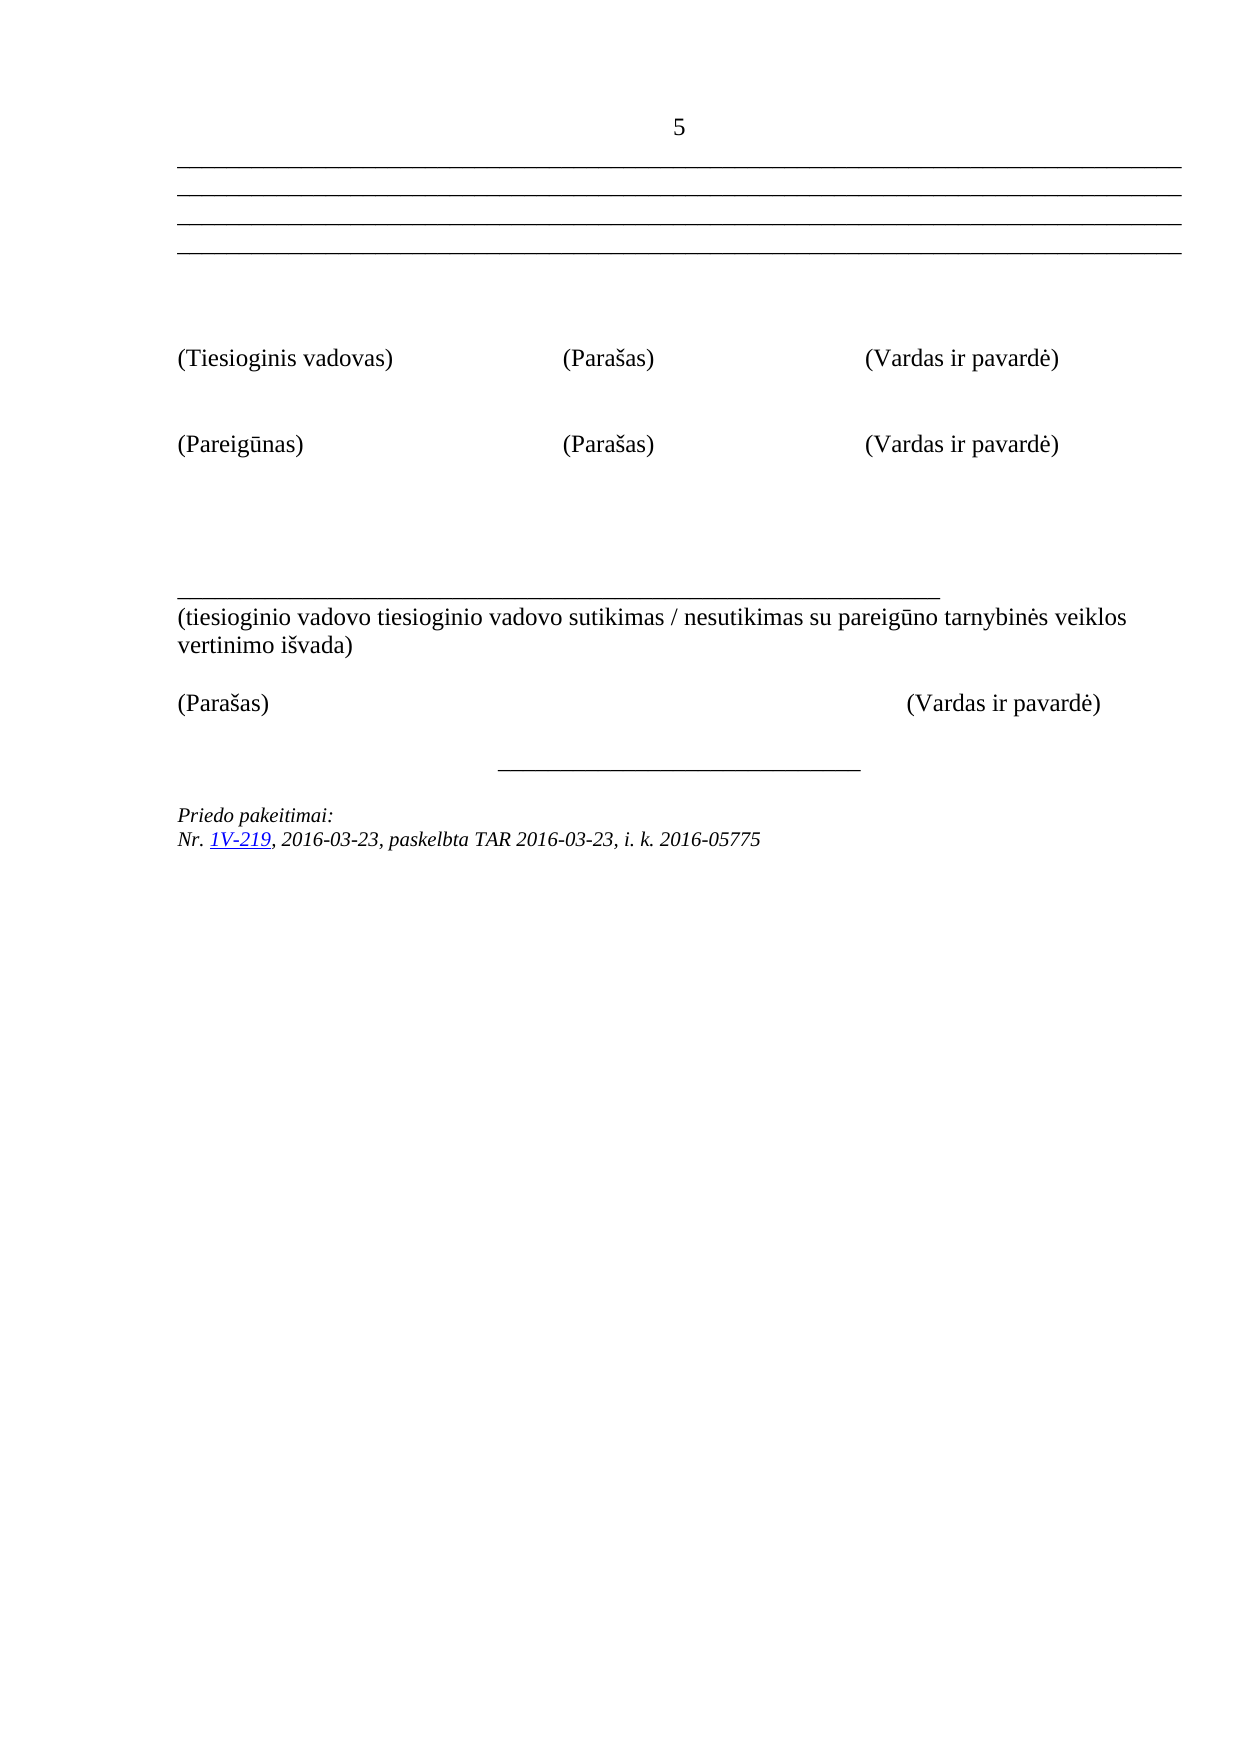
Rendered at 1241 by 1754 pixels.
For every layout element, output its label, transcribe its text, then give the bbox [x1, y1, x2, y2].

text (tiesioginio vadovo tiesioginio vadovo sutikimas / nesutikimas su pareigūno tarnybinės veiklos vertinimo išvada) [177, 602, 1181, 659]
text _____________________________ [177, 746, 1181, 774]
text (Parašas) (Vardas ir pavardė) [177, 688, 1181, 717]
text (Tiesioginis vadovas) (Parašas) (Vardas ir pavardė) [177, 343, 1181, 372]
text (Pareigūnas) (Parašas) (Vardas ir pavardė) [177, 429, 1181, 458]
text Nr. 1V-219, 2016-03-23, paskelbta TAR 2016-03-23, i. k. 2016-05775 [177, 827, 1181, 851]
text Priedo pakeitimai: [177, 803, 1181, 827]
text _____________________________________________________________ [177, 573, 1181, 602]
